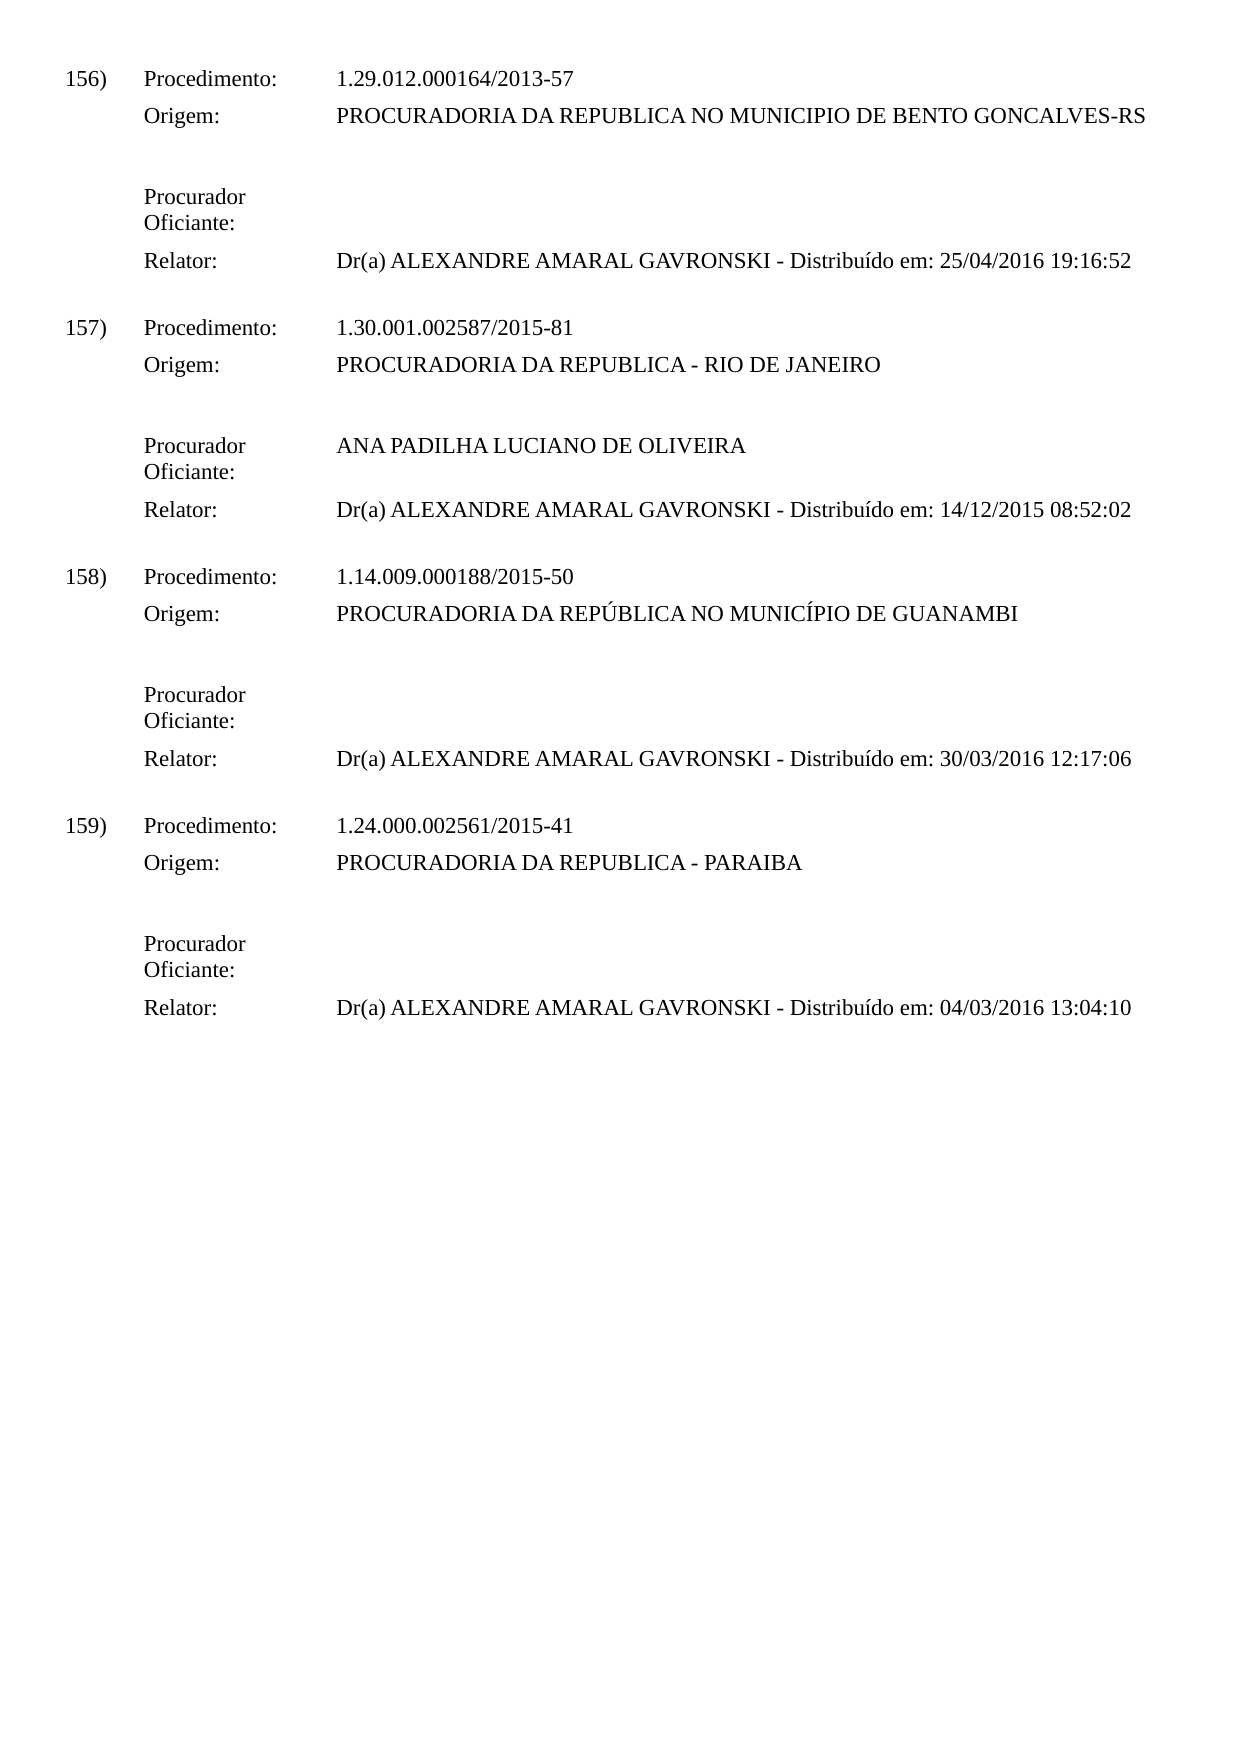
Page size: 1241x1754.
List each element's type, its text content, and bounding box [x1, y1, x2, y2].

table_cell ANA PADILHA LUCIANO DE OLIVEIRA [330, 426, 1181, 490]
table_header Procedimento: [138, 59, 330, 97]
table_cell [59, 97, 138, 137]
table_cell Dr(a) ALEXANDRE AMARAL GAVRONSKI - Distribuído em: 30/03/2016 12:17:06 [330, 739, 1181, 779]
table_header Procedimento: [138, 557, 330, 595]
table_header Procedimento: [138, 806, 330, 844]
table_header 1.24.000.002561/2015-41 [330, 806, 1181, 844]
table_cell PROCURADORIA DA REPUBLICA - PARAIBA [330, 844, 1181, 884]
table_cell [138, 635, 330, 675]
table_cell [59, 490, 138, 531]
table_cell [330, 177, 1181, 241]
table_cell Relator: [138, 739, 330, 779]
table_cell PROCURADORIA DA REPUBLICA NO MUNICIPIO DE BENTO GONCALVES-RS [330, 97, 1181, 137]
table_cell PROCURADORIA DA REPÚBLICA NO MUNICÍPIO DE GUANAMBI [330, 595, 1181, 635]
table_cell Procurador Oficiante: [138, 924, 330, 988]
table_cell Procurador Oficiante: [138, 675, 330, 739]
table_header 1.14.009.000188/2015-50 [330, 557, 1181, 595]
table_cell Dr(a) ALEXANDRE AMARAL GAVRONSKI - Distribuído em: 14/12/2015 08:52:02 [330, 490, 1181, 531]
table_cell [59, 988, 138, 1028]
table_header 156) [59, 59, 138, 97]
table_cell [330, 884, 1181, 924]
table_header 1.30.001.002587/2015-81 [330, 308, 1181, 346]
table_cell [138, 137, 330, 177]
table_cell Procurador Oficiante: [138, 177, 330, 241]
table_header 159) [59, 806, 138, 844]
table_cell Relator: [138, 241, 330, 282]
table_cell PROCURADORIA DA REPUBLICA - RIO DE JANEIRO [330, 346, 1181, 386]
table_cell Origem: [138, 97, 330, 137]
table_cell Relator: [138, 490, 330, 531]
table_cell [59, 924, 138, 988]
table_cell [330, 924, 1181, 988]
table_cell [59, 426, 138, 490]
table_cell [59, 844, 138, 884]
table_cell [330, 675, 1181, 739]
table_cell [59, 595, 138, 635]
table_cell [59, 137, 138, 177]
table_cell [59, 739, 138, 779]
table_header Procedimento: [138, 308, 330, 346]
table_cell Relator: [138, 988, 330, 1028]
table_cell Origem: [138, 346, 330, 386]
table_cell [138, 884, 330, 924]
table_header 157) [59, 308, 138, 346]
table_cell [330, 635, 1181, 675]
table_cell [330, 137, 1181, 177]
table_header 1.29.012.000164/2013-57 [330, 59, 1181, 97]
table_cell [59, 241, 138, 282]
table_cell [59, 675, 138, 739]
table_cell [138, 386, 330, 426]
table_cell Procurador Oficiante: [138, 426, 330, 490]
table_cell [59, 177, 138, 241]
table_cell Dr(a) ALEXANDRE AMARAL GAVRONSKI - Distribuído em: 25/04/2016 19:16:52 [330, 241, 1181, 282]
table_cell [59, 346, 138, 386]
table_cell Origem: [138, 844, 330, 884]
table_cell [59, 386, 138, 426]
table_cell Origem: [138, 595, 330, 635]
table_header 158) [59, 557, 138, 595]
table_cell [59, 635, 138, 675]
table_cell [59, 884, 138, 924]
table_cell [330, 386, 1181, 426]
table_cell Dr(a) ALEXANDRE AMARAL GAVRONSKI - Distribuído em: 04/03/2016 13:04:10 [330, 988, 1181, 1028]
